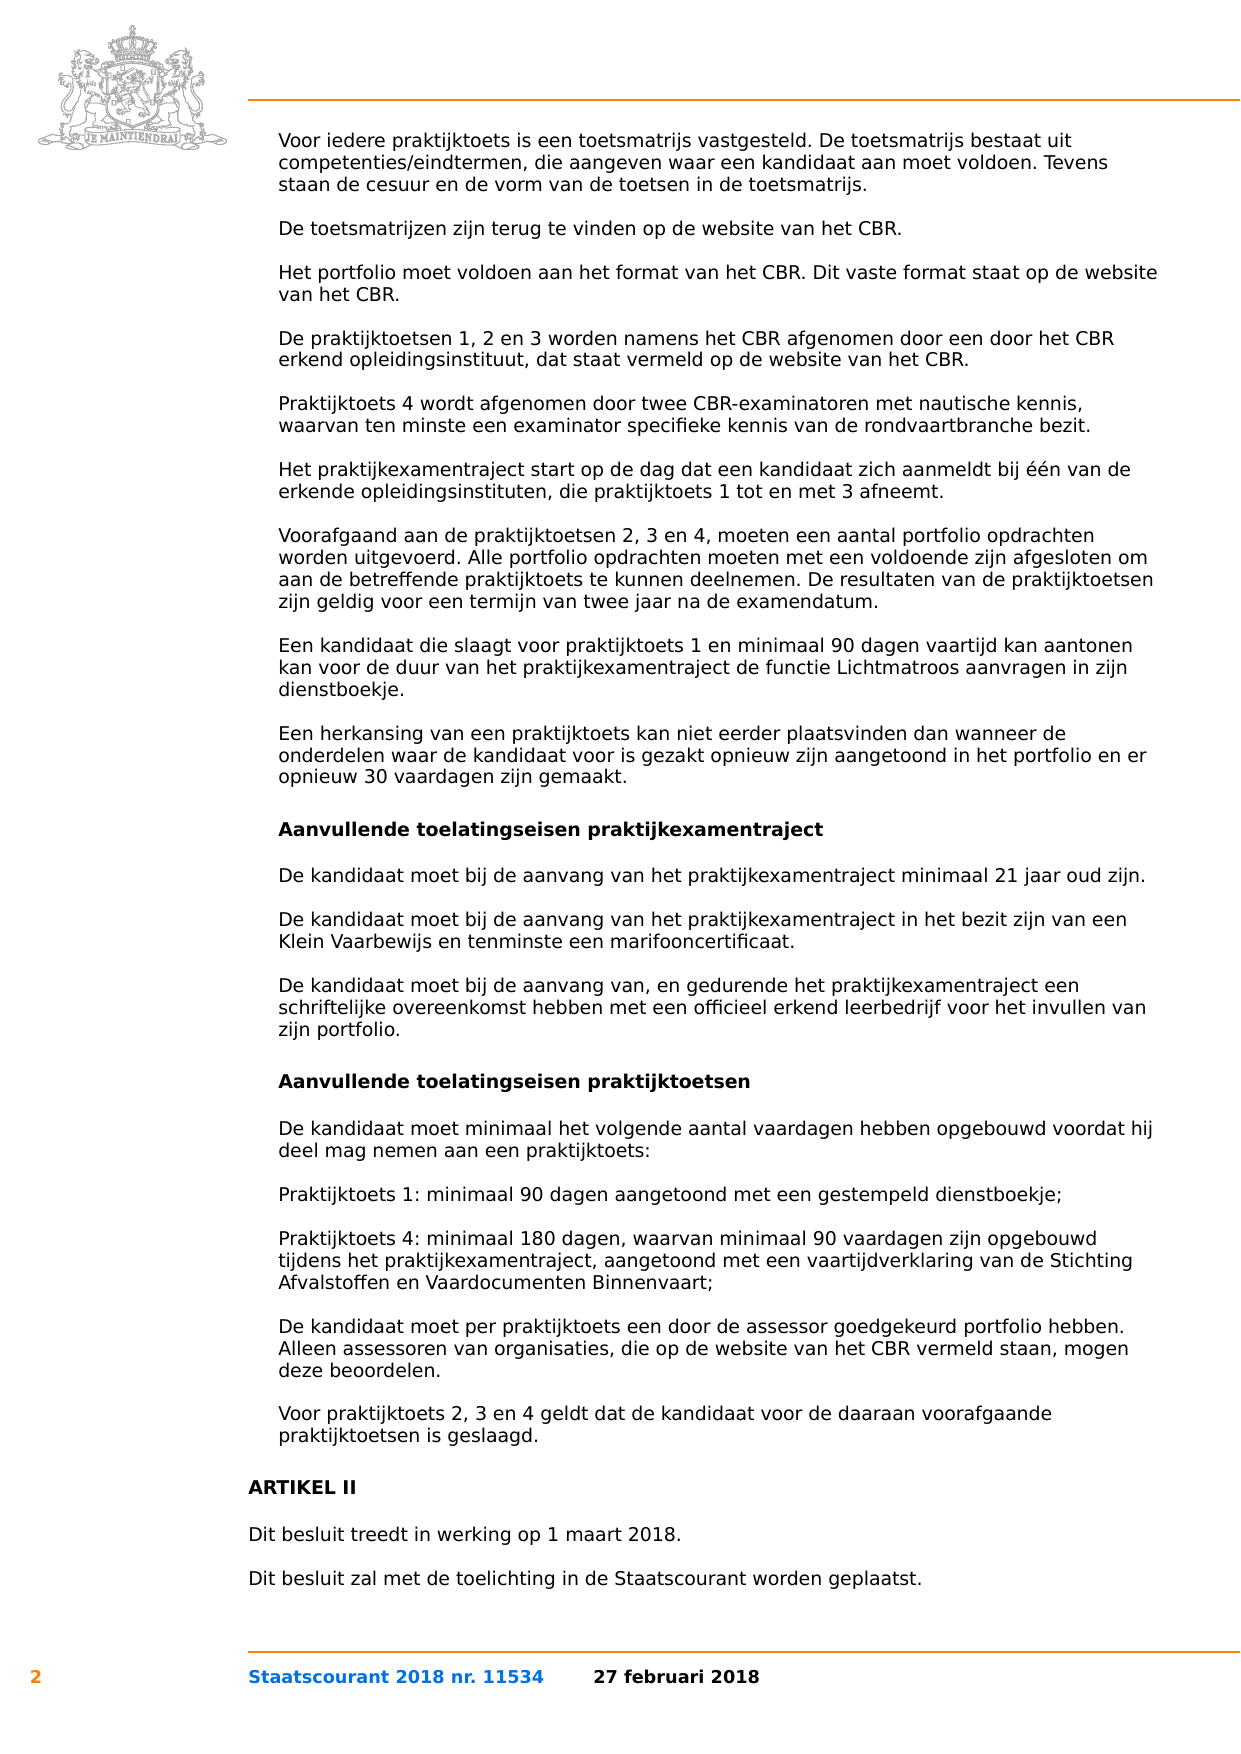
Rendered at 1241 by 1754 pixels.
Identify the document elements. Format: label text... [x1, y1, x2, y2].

text Dit besluit zal met de toelichting in de Staatscourant worden geplaatst. [248, 1568, 1163, 1590]
text De praktijktoetsen 1, 2 en 3 worden namens het CBR afgenomen door een door het CBR erkend opleidingsinstituut, dat staat vermeld op de website van het CBR. [278, 327, 1163, 371]
text De kandidaat moet per praktijktoets een door de assessor goedgekeurd portfolio hebben. Alleen assessoren van organisaties, die op de website van het CBR vermeld staan, mogen deze beoordelen. [278, 1316, 1163, 1381]
text Het portfolio moet voldoen aan het format van het CBR. Dit vaste format staat op de website van het CBR. [278, 262, 1163, 306]
text Praktijktoets 4: minimaal 180 dagen, waarvan minimaal 90 vaardagen zijn opgebouwd tijdens het praktijkexamentraject, aangetoond met een vaartijdverklaring van de Stichting Afvalstoffen en Vaardocumenten Binnenvaart; [278, 1228, 1163, 1294]
text Praktijktoets 4 wordt afgenomen door twee CBR-examinatoren met nautische kennis, waarvan ten minste een examinator specifieke kennis van de rondvaartbranche bezit. [278, 393, 1163, 437]
text Dit besluit treedt in werking op 1 maart 2018. [248, 1524, 1163, 1546]
picture [38, 25, 227, 150]
text De kandidaat moet bij de aanvang van, en gedurende het praktijkexamentraject een schriftelijke overeenkomst hebben met een officieel erkend leerbedrijf voor het invullen van zijn portfolio. [278, 975, 1163, 1041]
text Praktijktoets 1: minimaal 90 dagen aangetoond met een gestempeld dienstboekje; [278, 1184, 1163, 1206]
text Voor praktijktoets 2, 3 en 4 geldt dat de kandidaat voor de daaraan voorafgaande praktijktoetsen is geslaagd. [278, 1403, 1163, 1447]
text De toetsmatrijzen zijn terug te vinden op de website van het CBR. [278, 218, 1163, 240]
subtitle ARTIKEL II [248, 1477, 1163, 1499]
text De kandidaat moet bij de aanvang van het praktijkexamentraject in het bezit zijn van een Klein Vaarbewijs en tenminste een marifooncertificaat. [278, 909, 1163, 953]
text Voor iedere praktijktoets is een toetsmatrijs vastgesteld. De toetsmatrijs bestaat uit competenties/eindtermen, die aangeven waar een kandidaat aan moet voldoen. Tevens staan de cesuur en de vorm van de toetsen in de toetsmatrijs. [278, 130, 1163, 196]
text Het praktijkexamentraject start op de dag dat een kandidaat zich aanmeldt bij één van de erkende opleidingsinstituten, die praktijktoets 1 tot en met 3 afneemt. [278, 459, 1163, 503]
text Een herkansing van een praktijktoets kan niet eerder plaatsvinden dan wanneer de onderdelen waar de kandidaat voor is gezakt opnieuw zijn aangetoond in het portfolio en er opnieuw 30 vaardagen zijn gemaakt. [278, 722, 1163, 788]
text Voorafgaand aan de praktijktoetsen 2, 3 en 4, moeten een aantal portfolio opdrachten worden uitgevoerd. Alle portfolio opdrachten moeten met een voldoende zijn afgesloten om aan de betreffende praktijktoets te kunnen deelnemen. De resultaten van de praktijktoetsen zijn geldig voor een termijn van twee jaar na de examendatum. [278, 525, 1163, 613]
text De kandidaat moet minimaal het volgende aantal vaardagen hebben opgebouwd voordat hij deel mag nemen aan een praktijktoets: [278, 1118, 1163, 1162]
text De kandidaat moet bij de aanvang van het praktijkexamentraject minimaal 21 jaar oud zijn. [278, 865, 1163, 887]
subtitle Aanvullende toelatingseisen praktijktoetsen [278, 1071, 1163, 1093]
subtitle Aanvullende toelatingseisen praktijkexamentraject [278, 818, 1163, 840]
text Een kandidaat die slaagt voor praktijktoets 1 en minimaal 90 dagen vaartijd kan aantonen kan voor de duur van het praktijkexamentraject de functie Lichtmatroos aanvragen in zijn dienstboekje. [278, 635, 1163, 701]
